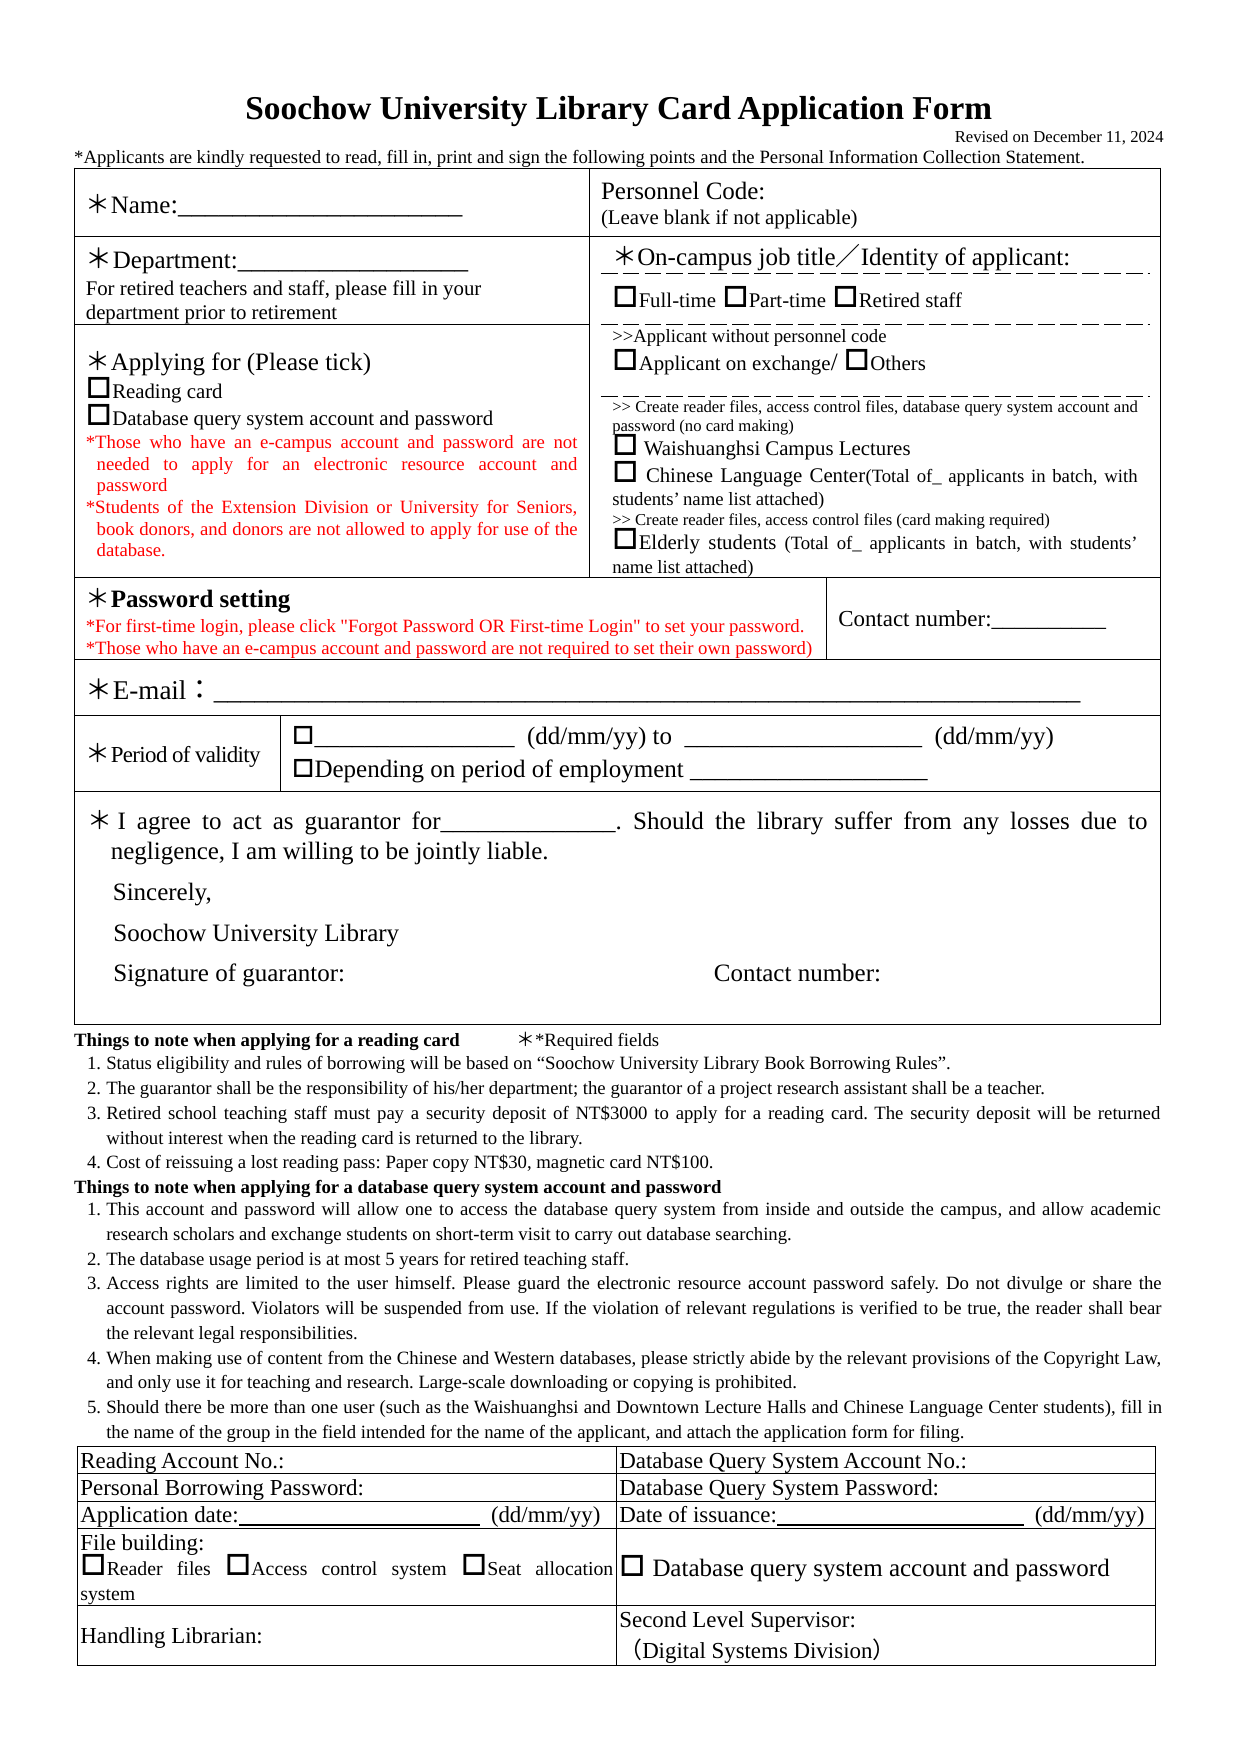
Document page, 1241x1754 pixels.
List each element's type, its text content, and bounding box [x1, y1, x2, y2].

table_cell ＊Period of validity [75, 716, 280, 791]
table_cell ＊Department:_________________ For retired teachers and staff, please fill in your department prior to retirement [75, 237, 589, 324]
list Access rights are limited to the user himself. Please guard the electronic resource account password safely. Do not divulge or share the account password. Violators will be suspended from use. If the violation of relevant regulations is verified to be true, the reader shall bear the relevant legal responsibilities. [87, 1272, 1163, 1343]
table_cell ＊Applying for (Please tick) Reading card Database query system account and password *Those who have an e-campus account and password are not needed to apply for an electronic resource account and password *Students of the Extension Division or University for Seniors, book donors, and donors are not allowed to apply for use of the database. [75, 325, 589, 577]
list This account and password will allow one to access the database query system from inside and outside the campus, and allow academic research scholars and exchange students on short-term visit to carry out database searching. [87, 1198, 1163, 1244]
table_cell Date of issuance: (dd/mm/yy) [617, 1502, 1155, 1528]
table_cell ________________ (dd/mm/yy) to ___________________ (dd/mm/yy) Depending on period of employment ___________________ [281, 716, 1160, 791]
list Should there be more than one user (such as the Waishuanghsi and Downtown Lecture Halls and Chinese Language Center students), fill in the name of the group in the field intended for the name of the applicant, and attach the application form for filing. [87, 1396, 1163, 1442]
list Retired school teaching staff must pay a security deposit of NT$3000 to apply for a reading card. The security deposit will be returned without interest when the reading card is returned to the library. [87, 1102, 1163, 1148]
table_cell ＊Password setting *For first-time login, please click "Forgot Password OR First-time Login" to set your password. *Those who have an e-campus account and password are not required to set their own password) [75, 578, 826, 658]
table_cell ＊E-mail：________________________________________________________________ [75, 660, 1160, 715]
table_cell >>Applicant without personnel code Applicant on exchange/ Others [601, 324, 1149, 396]
table_cell Handling Librarian: [78, 1606, 616, 1665]
list The guarantor shall be the responsibility of his/her department; the guarantor of a project research assistant shall be a teacher. [87, 1077, 1163, 1099]
list Cost of reissuing a lost reading pass: Paper copy NT$30, magnetic card NT$100. [87, 1151, 1163, 1173]
list When making use of content from the Chinese and Western databases, please strictly abide by the relevant provisions of the Copyright Law, and only use it for teaching and research. Large-scale downloading or copying is prohibited. [87, 1347, 1163, 1393]
table_header Personnel Code: (Leave blank if not applicable) [590, 169, 1160, 236]
table_header ＊Name:_____________________ [75, 169, 589, 236]
table_cell Full-time Part-time Retired staff [601, 273, 1149, 324]
table_cell  Database query system account and password [617, 1529, 1155, 1605]
table_header Database Query System Account No.: [617, 1447, 1155, 1473]
table_cell Contact number:__________ [827, 578, 1160, 658]
text *Applicants are kindly requested to read, fill in, print and sign the following points and the Personal Information Collection Statement. [74, 146, 1163, 168]
table_cell Second Level Supervisor: （Digital Systems Division） [617, 1606, 1155, 1665]
table_cell Personal Borrowing Password: [78, 1474, 616, 1501]
table_cell Database Query System Password: [617, 1474, 1155, 1501]
table_header Reading Account No.: [78, 1447, 616, 1473]
table_cell >> Create reader files, access control files, database query system account and password (no card making)  Waishuanghsi Campus Lectures  Chinese Language Center(Total of_ applicants in batch, with students’ name list attached) >> Create reader files, access control files (card making required) Elderly students (Total of_ applicants in batch, with students’ name list attached) [601, 396, 1149, 577]
table_cell [1149, 237, 1160, 577]
table_cell [590, 237, 601, 577]
text Soochow University Library Card Application Form [74, 89, 1163, 127]
text Things to note when applying for a reading card ＊*Required fields [74, 1025, 1163, 1052]
list Status eligibility and rules of borrowing will be based on “Soochow University Library Book Borrowing Rules”. [87, 1052, 1163, 1074]
list The database usage period is at most 5 years for retired teaching staff. [87, 1247, 1163, 1269]
table_cell Application date: (dd/mm/yy) [78, 1502, 616, 1528]
text Revised on December 11, 2024 [74, 127, 1163, 146]
table_header ＊On-campus job title／Identity of applicant: [601, 237, 1149, 273]
table_cell ＊I agree to act as guarantor for______________. Should the library suffer from any losses due to negligence, I am willing to be jointly liable. Sincerely, Soochow University Library Signature of guarantor: Contact number: [75, 792, 1160, 1024]
text Things to note when applying for a database query system account and password [74, 1176, 1163, 1198]
table_cell File building: Reader files Access control system Seat allocation system [78, 1529, 616, 1605]
